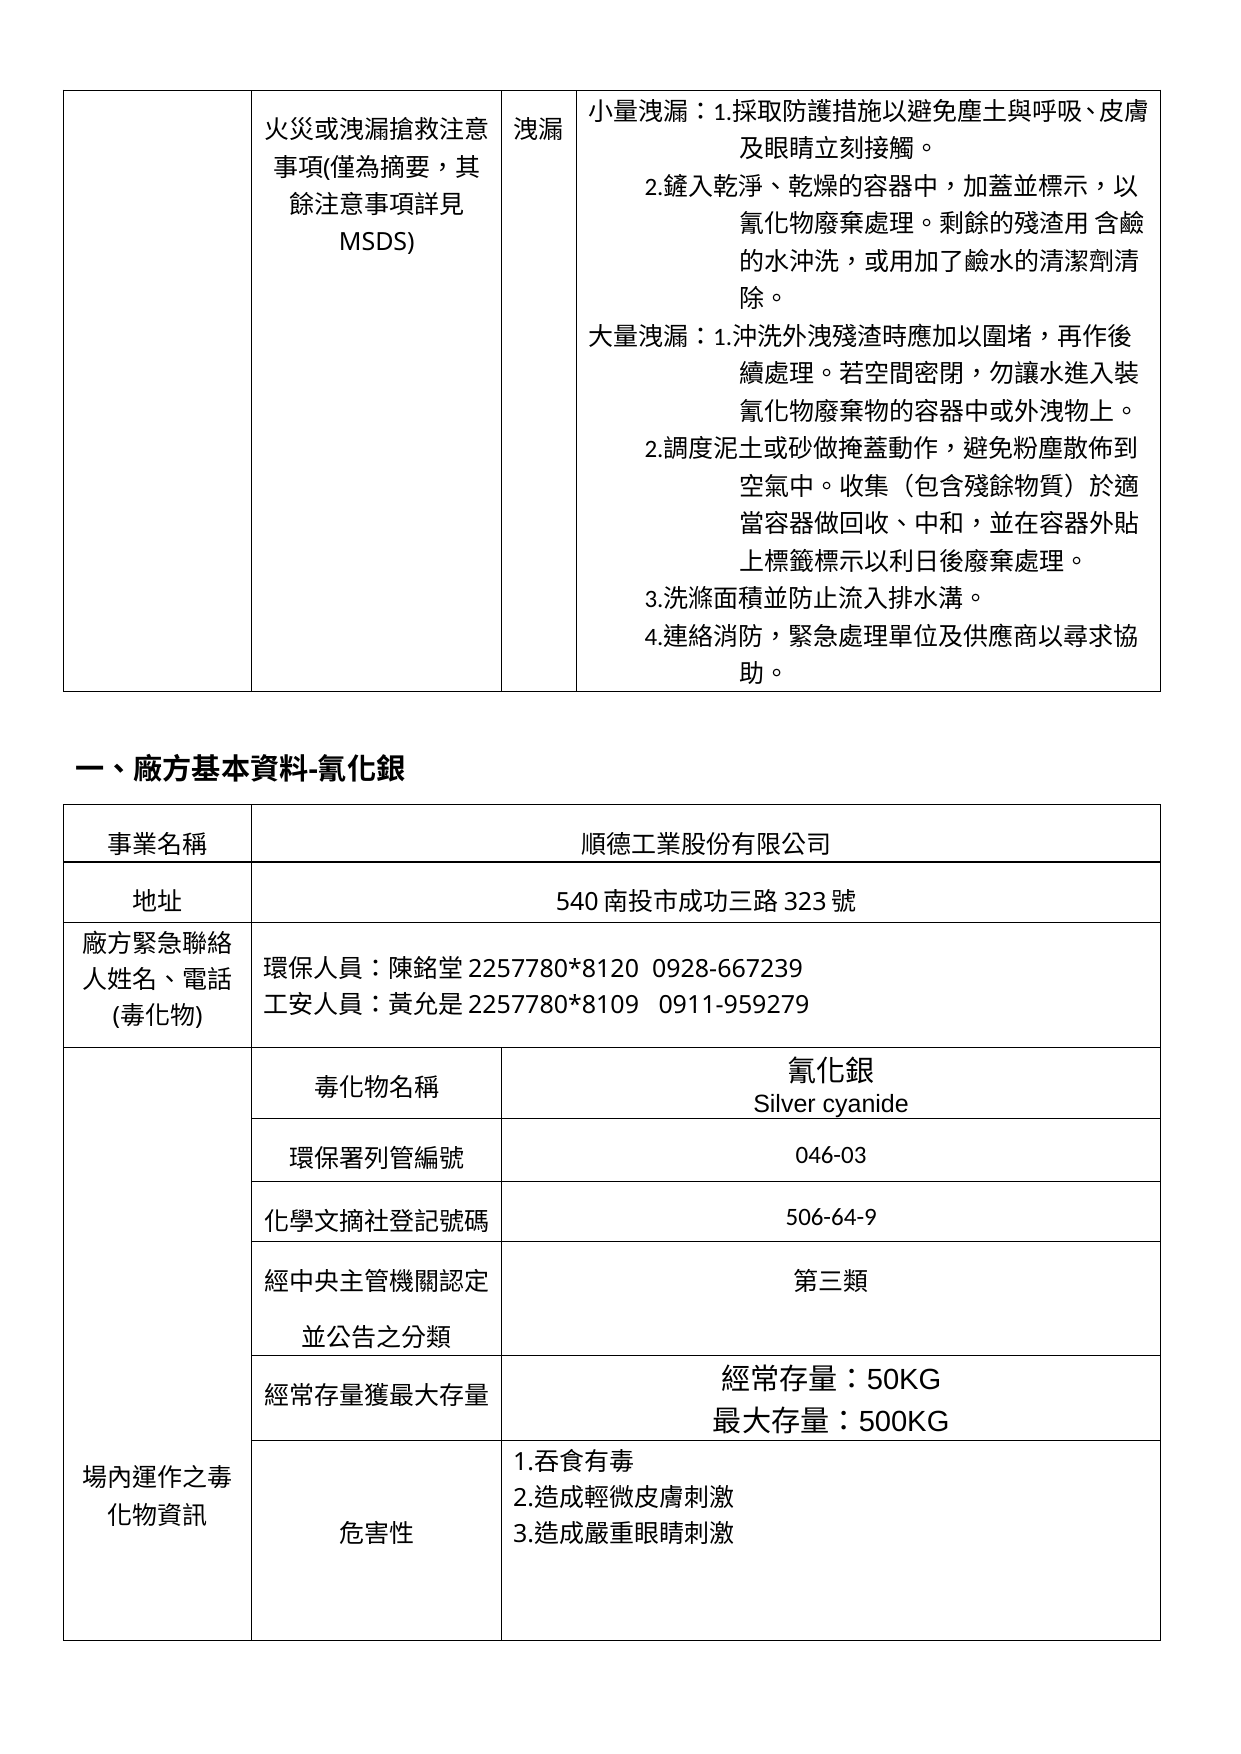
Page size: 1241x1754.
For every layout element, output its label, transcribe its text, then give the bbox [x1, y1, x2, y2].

table_cell 氰化銀 Silver cyanide [502, 1048, 1160, 1118]
table_header 事業名稱 [64, 805, 251, 861]
table_cell 506-64-9 [502, 1182, 1160, 1241]
table_cell 經中央主管機關認定 並公告之分類 [252, 1242, 501, 1355]
table_cell 1.吞食有毒 2.造成輕微皮膚刺激 3.造成嚴重眼睛刺激 [502, 1441, 1160, 1639]
table_cell 火災或洩漏搶救注意事項(僅為摘要，其餘注意事項詳見MSDS) [252, 91, 501, 691]
table_cell [64, 91, 251, 691]
table_cell 危害性 [252, 1441, 501, 1639]
table_cell 環保人員：陳銘堂2257780*8120 0928-667239 工安人員：黃允是2257780*8109 0911-959279 [252, 923, 1160, 1047]
text 一、廠方基本資料-氰化銀 [75, 729, 1165, 804]
table_cell 場內運作之毒化物資訊 [64, 1048, 251, 1639]
table_cell 經常存量獲最大存量 [252, 1356, 501, 1440]
table_cell 第三類 [502, 1242, 1160, 1355]
table_cell 地址 [64, 863, 251, 922]
table_cell 環保署列管編號 [252, 1119, 501, 1181]
table_header 順德工業股份有限公司 [252, 805, 1160, 861]
table_cell 經常存量：50KG 最大存量：500KG [502, 1356, 1160, 1440]
table_cell 540南投市成功三路323號 [252, 863, 1160, 922]
table_cell 毒化物名稱 [252, 1048, 501, 1118]
table_cell 046-03 [502, 1119, 1160, 1181]
table_cell 洩漏 [502, 91, 576, 691]
table_cell 廠方緊急聯絡人姓名、電話 (毒化物) [64, 923, 251, 1047]
table_cell 小量洩漏：1.採取防護措施以避免塵土與呼吸、皮膚及眼睛立刻接觸。 2.鏟入乾淨、乾燥的容器中，加蓋並標示，以氰化物廢棄處理。剩餘的殘渣用 含鹼的水沖洗，或用加了鹼水的清潔劑清除。 大量洩漏：1.沖洗外洩殘渣時應加以圍堵，再作後續處理。若空間密閉，勿讓水進入裝氰化物廢棄物的容器中或外洩物上。 2.調度泥土或砂做掩蓋動作，避免粉塵散佈到空氣中。收集（包含殘餘物質）於適當容器做回收、中和，並在容器外貼上標籤標示以利日後廢棄處理。 3.洗滌面積並防止流入排水溝。 4.連絡消防，緊急處理單位及供應商以尋求協助。 [577, 91, 1160, 691]
table_cell 化學文摘社登記號碼 [252, 1182, 501, 1241]
